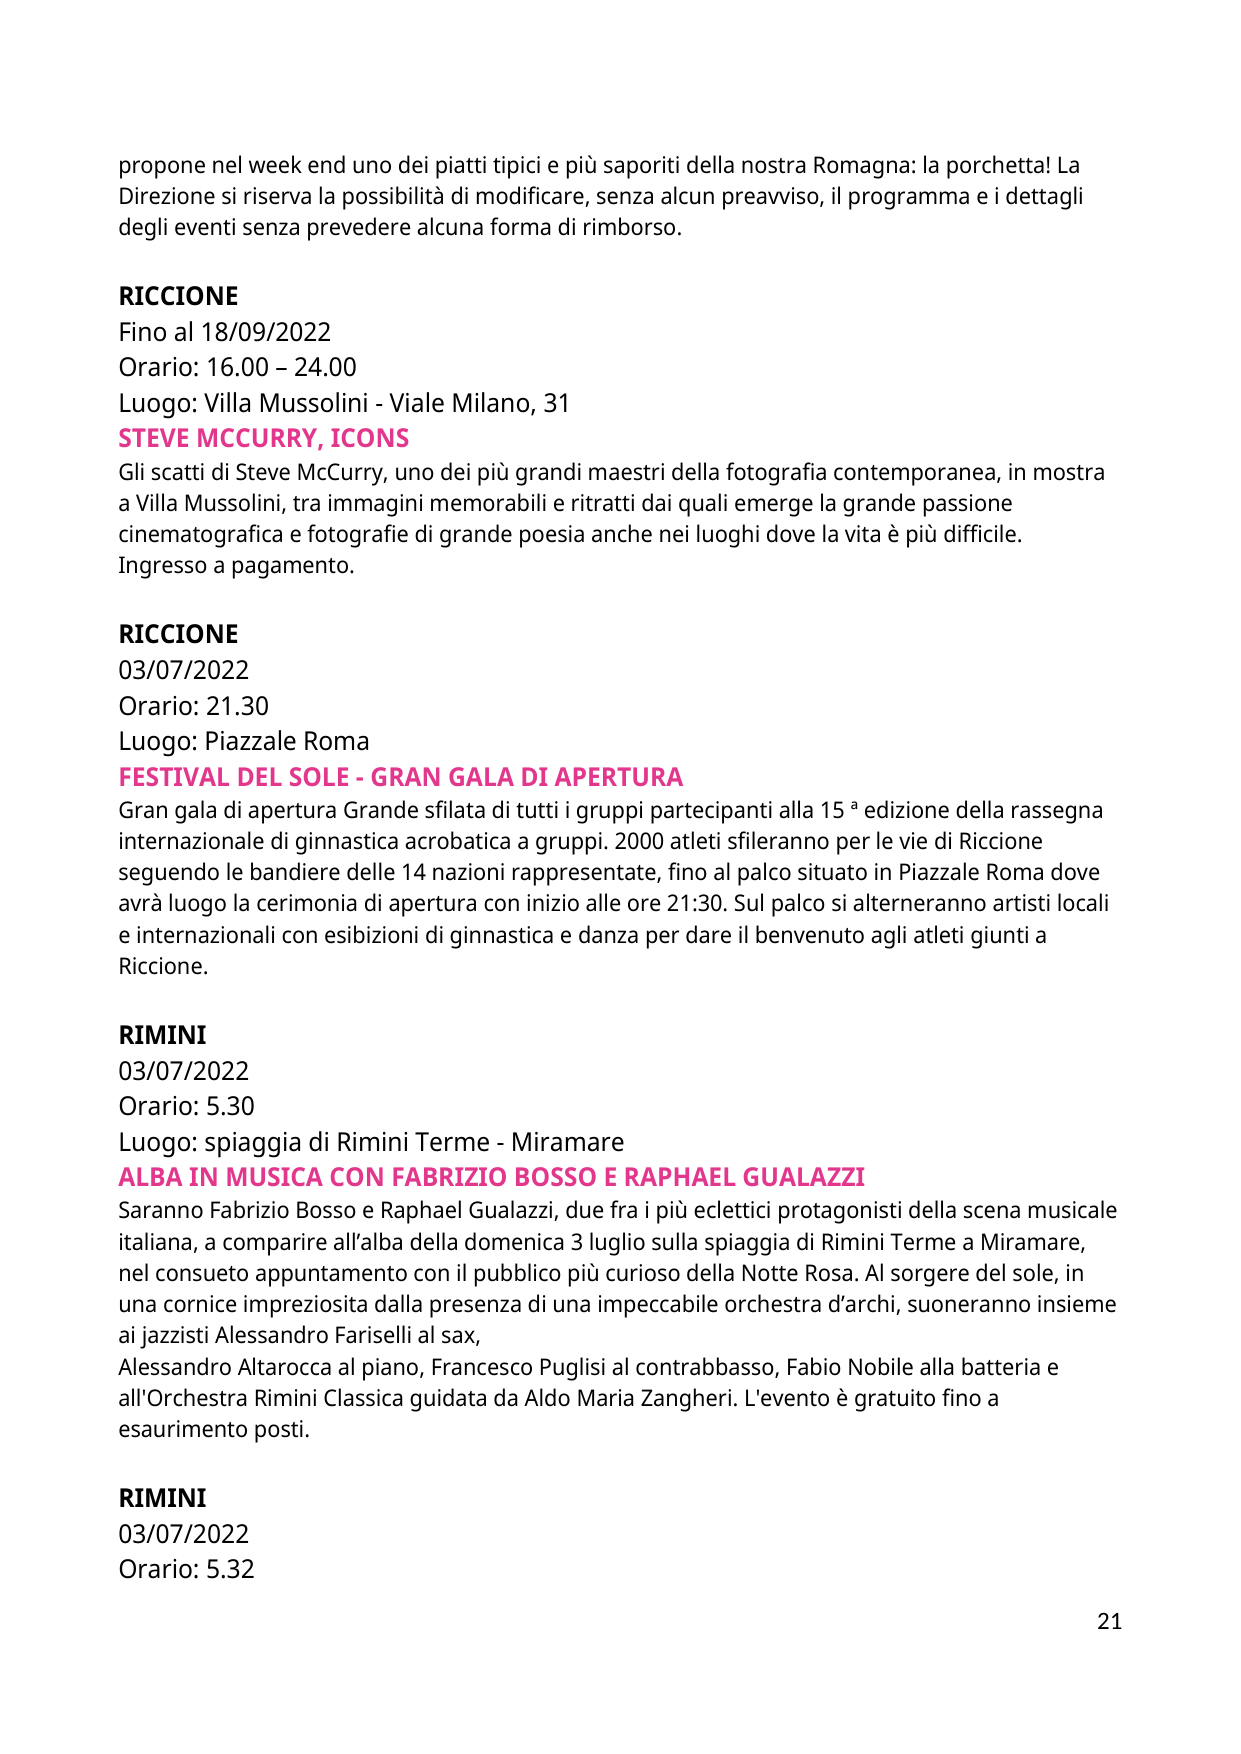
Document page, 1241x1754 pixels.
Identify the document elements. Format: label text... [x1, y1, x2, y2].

text Gli scatti di Steve McCurry, uno dei più grandi maestri della fotografia contemporanea, in mostra a Villa Mussolini, tra immagini memorabili e ritratti dai quali emerge la grande passione cinematografica e fotografie di grande poesia anche nei luoghi dove la vita è più difficile. Ingresso a pagamento. [118, 456, 1122, 581]
text RIMINI [118, 1480, 1122, 1515]
text Orario: 16.00 – 24.00 [118, 349, 1122, 384]
text Luogo: spiaggia di Rimini Terme - Miramare [118, 1123, 1122, 1159]
text Orario: 5.32 [118, 1551, 1122, 1586]
text Saranno Fabrizio Bosso e Raphael Gualazzi, due fra i più eclettici protagonisti della scena musicale italiana, a comparire all’alba della domenica 3 luglio sulla spiaggia di Rimini Terme a Miramare, nel consueto appuntamento con il pubblico più curioso della Notte Rosa. Al sorgere del sole, in una cornice impreziosita dalla presenza di una impeccabile orchestra d’archi, suoneranno insieme ai jazzisti Alessandro Fariselli al sax, [118, 1194, 1122, 1351]
text Fino al 18/09/2022 [118, 313, 1122, 349]
text STEVE MCCURRY, ICONS [118, 420, 1122, 456]
text Gran gala di apertura Grande sfilata di tutti i gruppi partecipanti alla 15 ª edizione della rassegna internazionale di ginnastica acrobatica a gruppi. 2000 atleti sfileranno per le vie di Riccione seguendo le bandiere delle 14 nazioni rappresentate, fino al palco situato in Piazzale Roma dove avrà luogo la cerimonia di apertura con inizio alle ore 21:30. Sul palco si alterneranno artisti locali e internazionali con esibizioni di ginnastica e danza per dare il benvenuto agli atleti giunti a Riccione. [118, 794, 1122, 981]
text ALBA IN MUSICA CON FABRIZIO BOSSO E RAPHAEL GUALAZZI [118, 1159, 1122, 1194]
text Luogo: Piazzale Roma [118, 723, 1122, 758]
text propone nel week end uno dei piatti tipici e più saporiti della nostra Romagna: la porchetta! La Direzione si riserva la possibilità di modificare, senza alcun preavviso, il programma e i dettagli degli eventi senza prevedere alcuna forma di rimborso. [118, 149, 1122, 242]
text RIMINI [118, 1017, 1122, 1052]
text Orario: 5.30 [118, 1088, 1122, 1123]
text Orario: 21.30 [118, 687, 1122, 723]
text 03/07/2022 [118, 1515, 1122, 1551]
text Alessandro Altarocca al piano, Francesco Puglisi al contrabbasso, Fabio Nobile alla batteria e all'Orchestra Rimini Classica guidata da Aldo Maria Zangheri. L'evento è gratuito fino a esaurimento posti. [118, 1351, 1122, 1444]
text Luogo: Villa Mussolini - Viale Milano, 31 [118, 384, 1122, 420]
text 03/07/2022 [118, 1052, 1122, 1088]
text RICCIONE [118, 616, 1122, 652]
text 03/07/2022 [118, 652, 1122, 687]
text RICCIONE [118, 278, 1122, 313]
text FESTIVAL DEL SOLE - GRAN GALA DI APERTURA [118, 758, 1122, 794]
